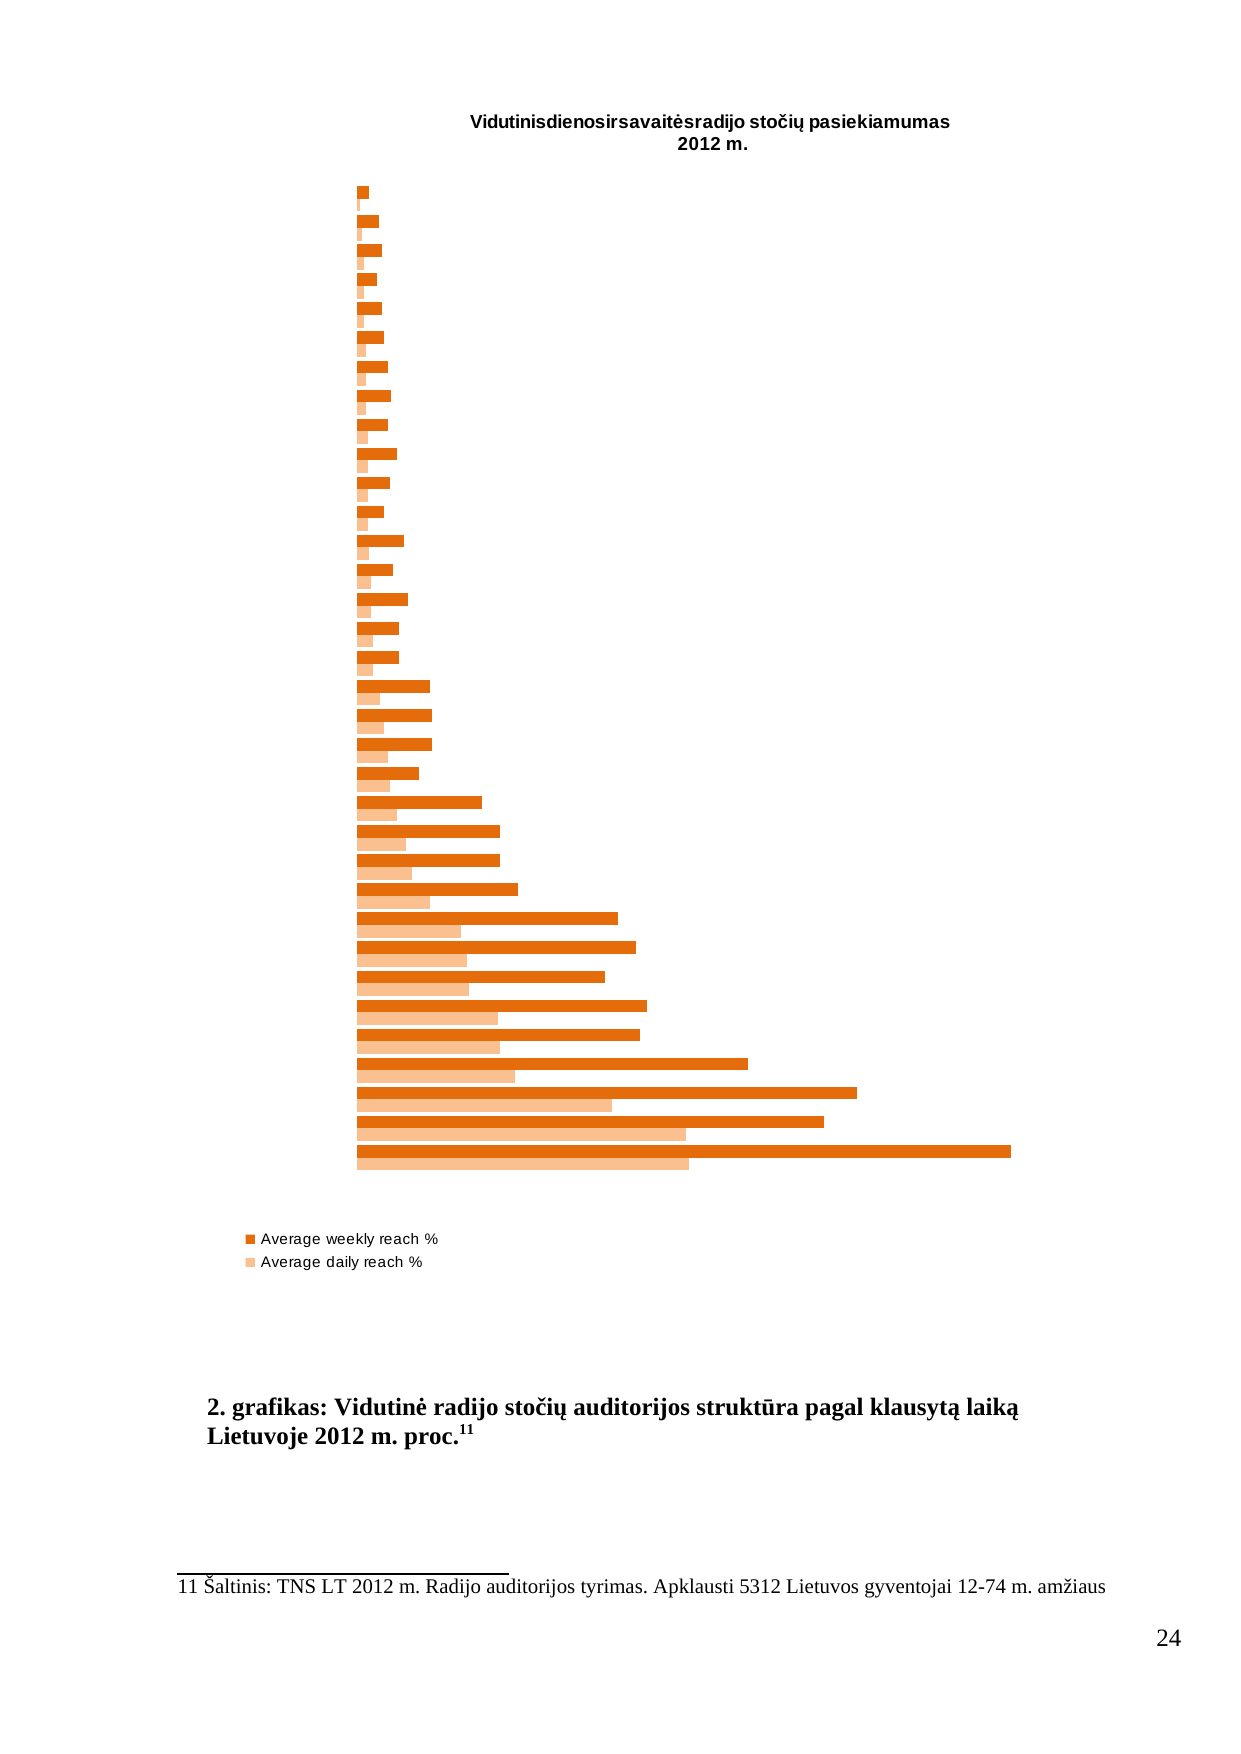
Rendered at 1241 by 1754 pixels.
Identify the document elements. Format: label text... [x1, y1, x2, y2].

text 2. grafikas: Vidutinė radijo stočių auditorijos struktūra pagal klausytą laiką [207, 1392, 1222, 1421]
text Lietuvoje 2012 m. proc. [207, 1421, 1222, 1449]
text Šaltinis: TNS LT 2012 m. Radijo auditorijos tyrimas. Apklausti 5312 Lietuvos gyventojai 12-74 m. amžiaus [177, 1574, 1181, 1623]
